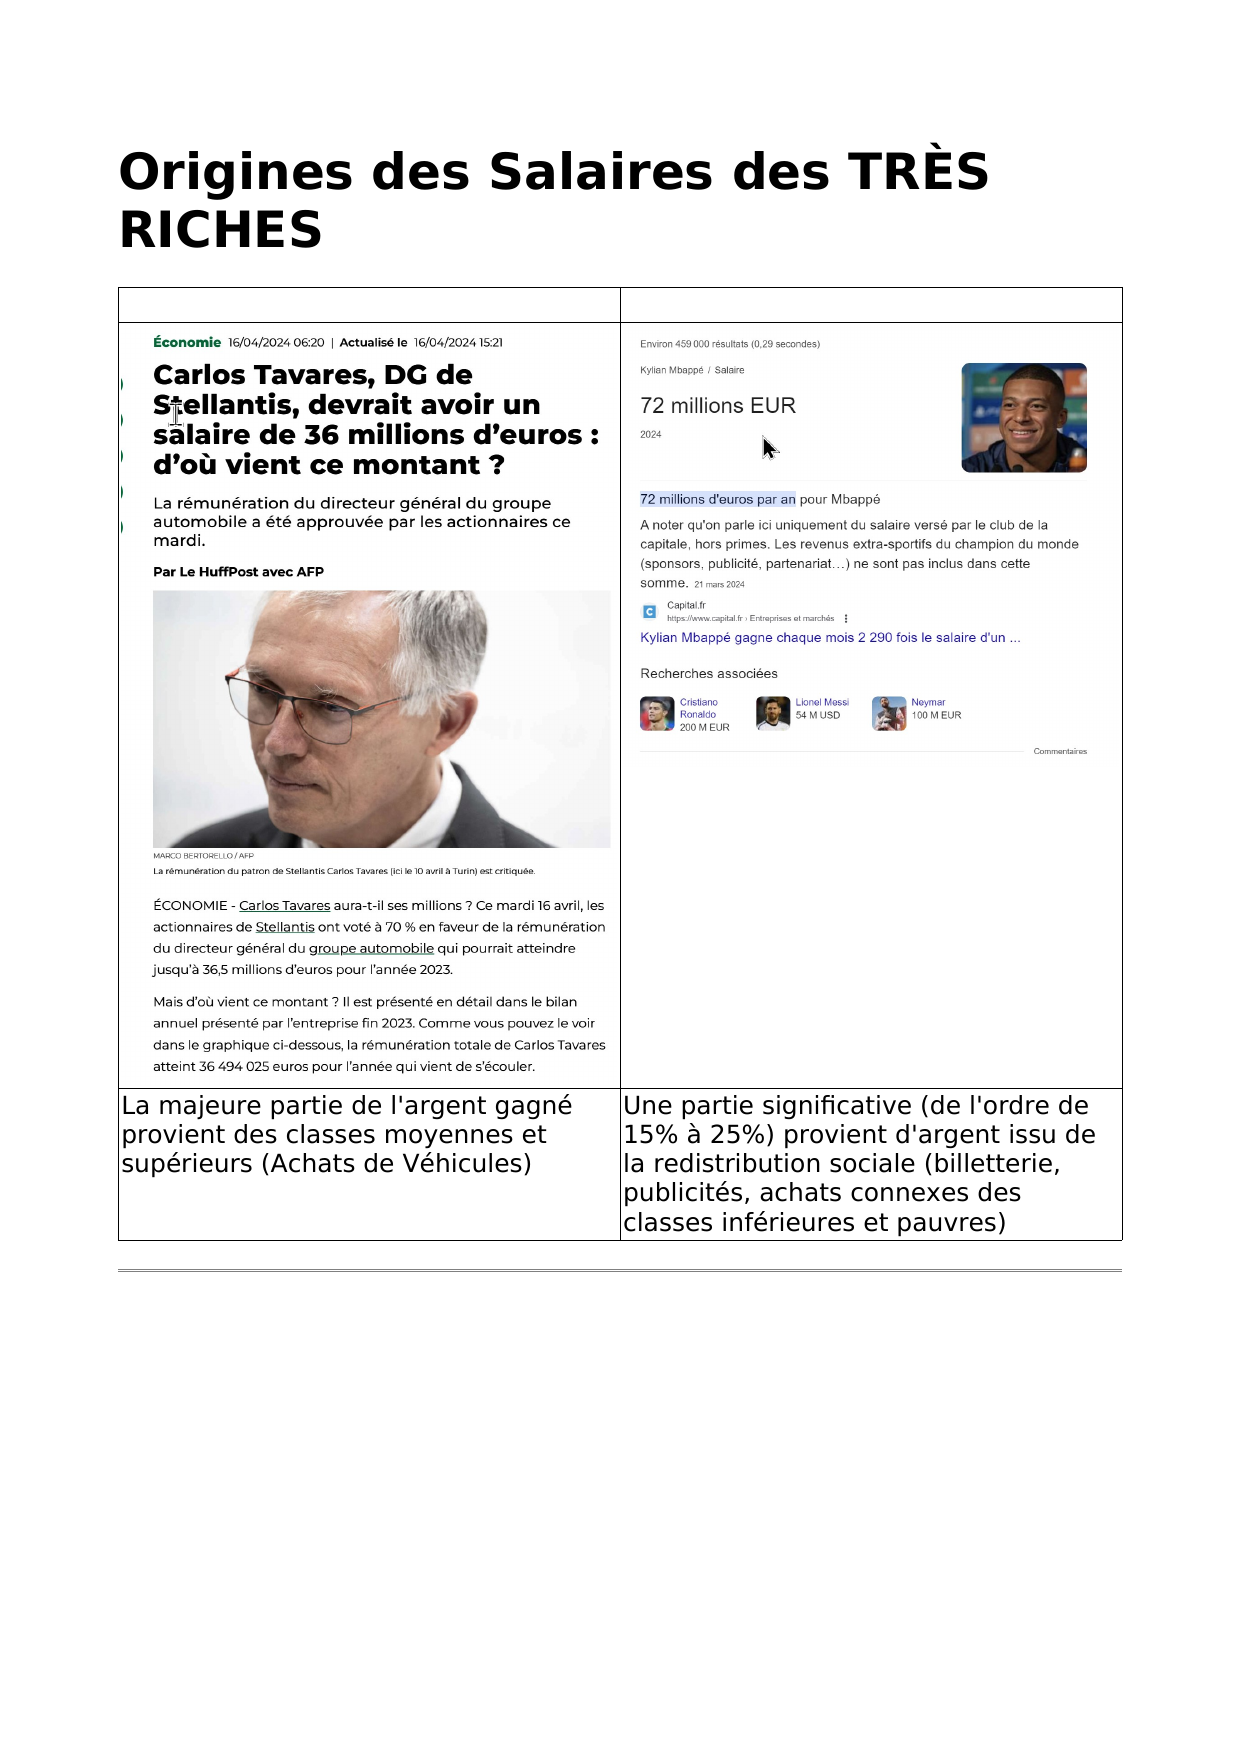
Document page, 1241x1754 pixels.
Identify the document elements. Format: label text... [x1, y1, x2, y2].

picture [622, 325, 1120, 767]
subtitle Origines des Salaires des TRÈS RICHES [118, 143, 1122, 259]
table_cell [621, 323, 1122, 1088]
picture [121, 325, 618, 1086]
table_header [119, 288, 620, 322]
table_cell Une partie significative (de l'ordre de 15% à 25%) provient d'argent issu de la redistribution sociale (billetterie, publicités, achats connexes des classes inférieures et pauvres) [621, 1089, 1122, 1240]
table_cell La majeure partie de l'argent gagné provient des classes moyennes et supérieurs (Achats de Véhicules) [119, 1089, 620, 1240]
table_header [621, 288, 1122, 322]
